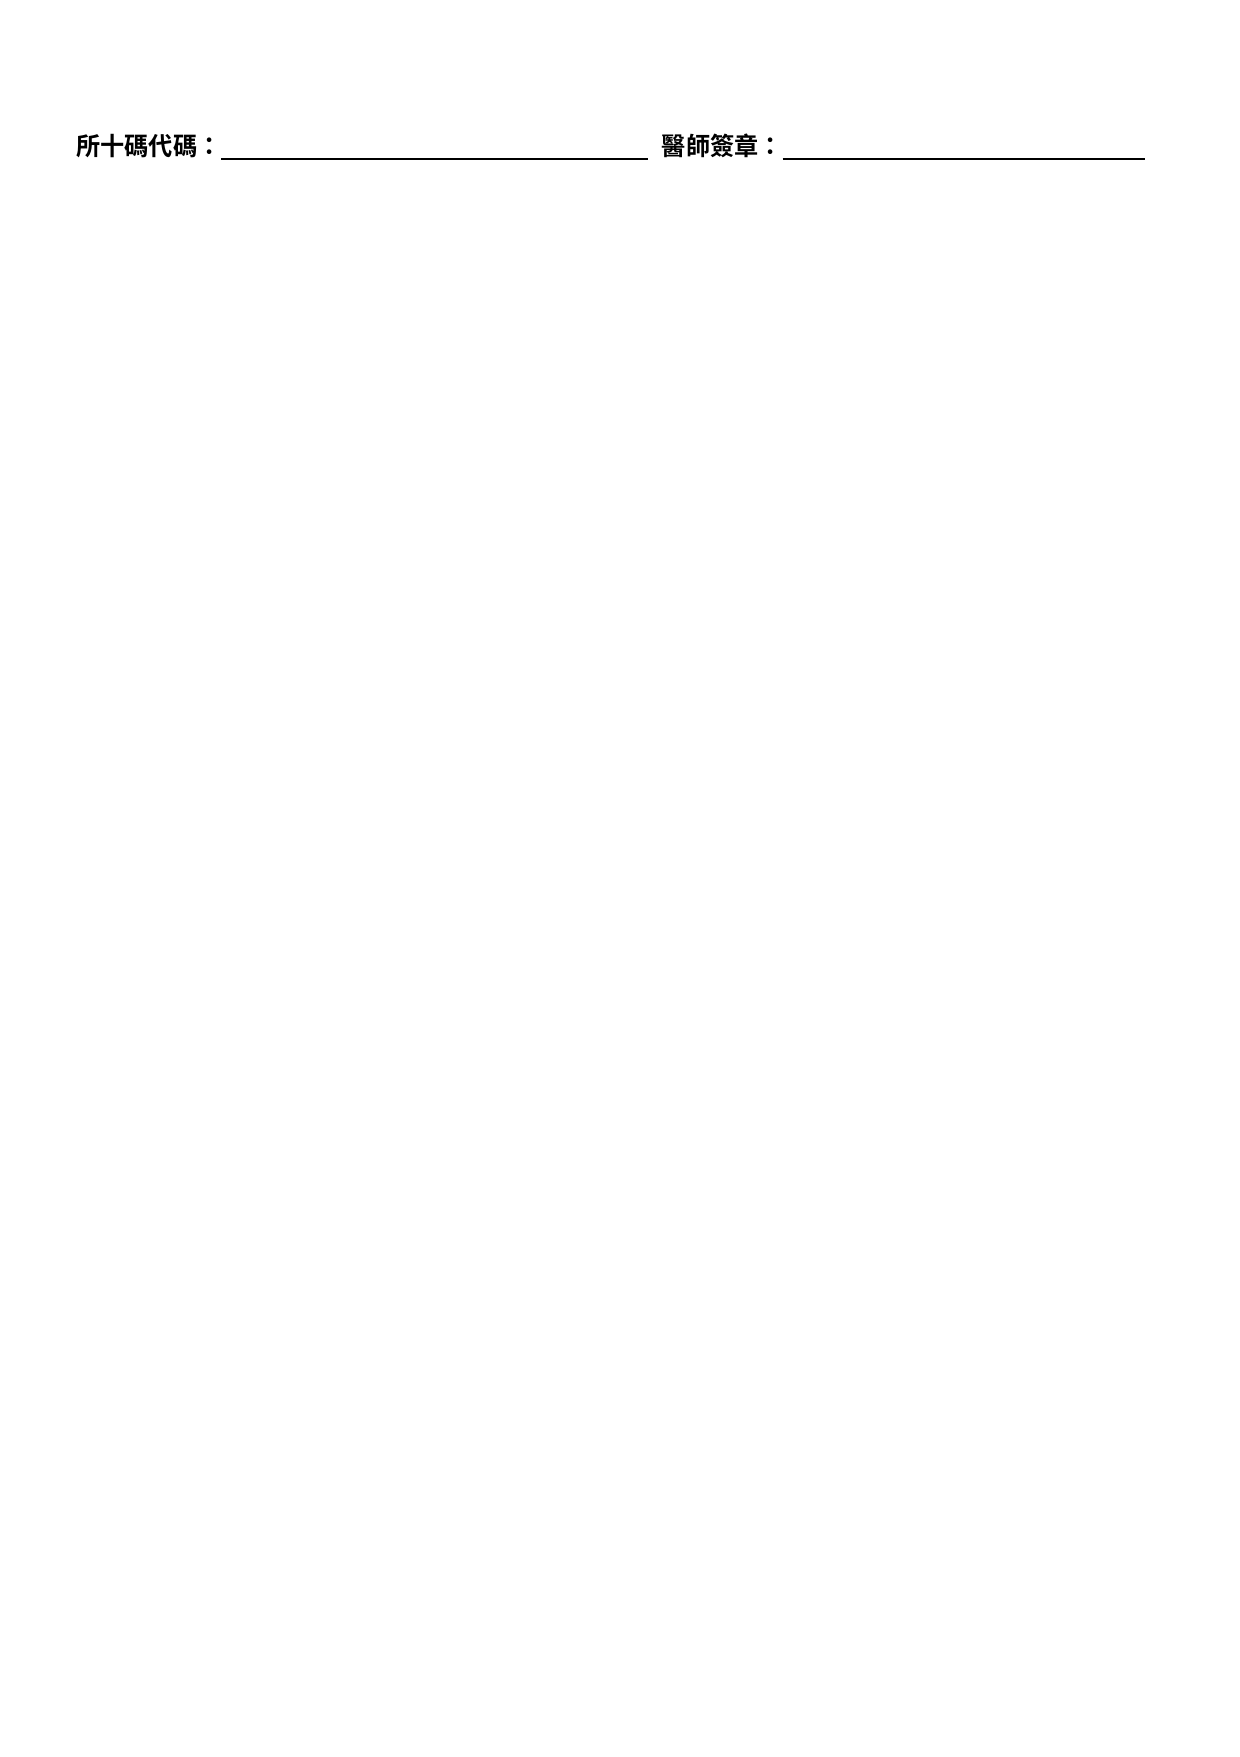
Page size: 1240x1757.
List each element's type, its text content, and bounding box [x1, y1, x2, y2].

text 所十碼代碼： [76, 129, 655, 162]
text 醫師簽章： [662, 129, 1175, 162]
